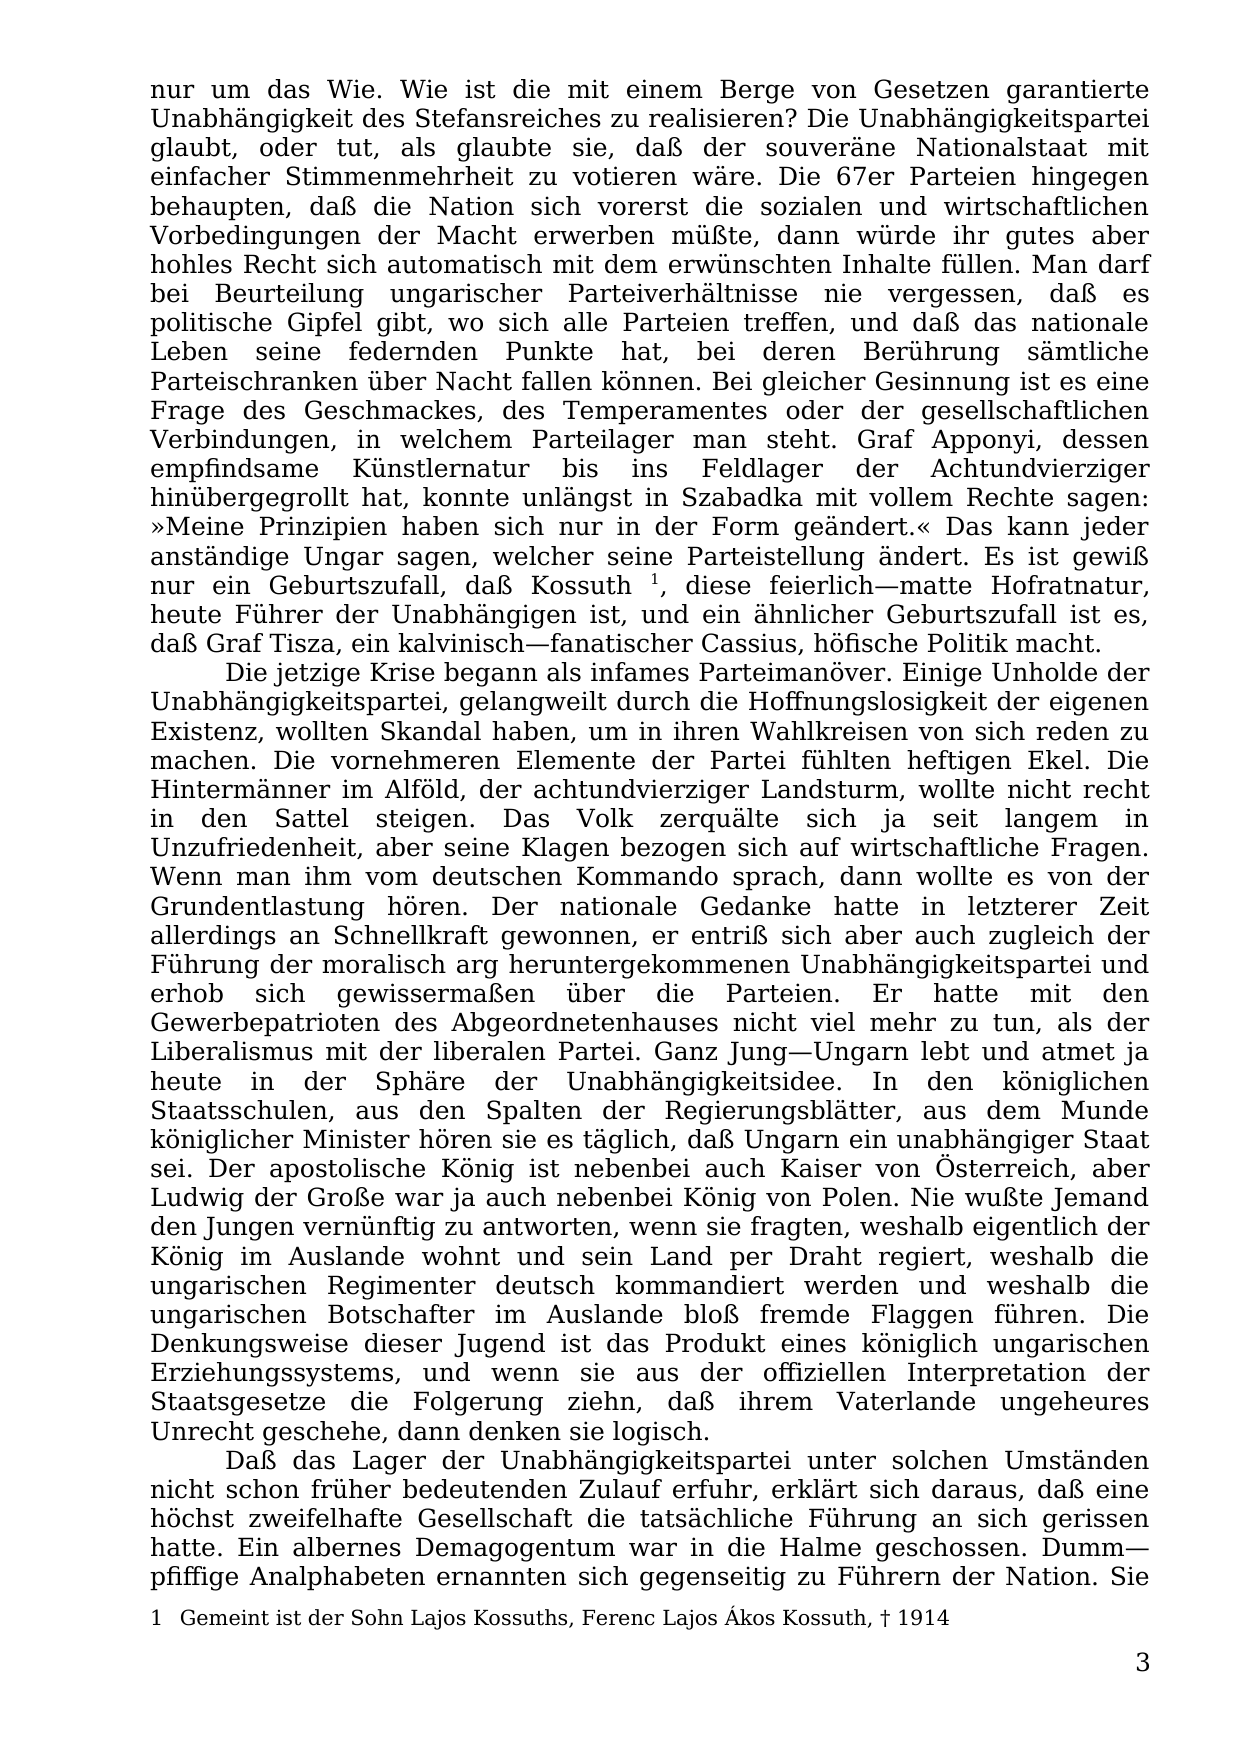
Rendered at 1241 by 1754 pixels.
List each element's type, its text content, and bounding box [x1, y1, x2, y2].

text Daß das Lager der Unabhängigkeitspartei unter solchen Umständen nicht schon früher bedeutenden Zulauf erfuhr, erklärt sich daraus, daß eine höchst zweifelhafte Gesellschaft die tatsächliche Führung an sich gerissen hatte. Ein albernes Demagogentum war in die Halme geschossen. Dumm—pfiffige Analphabeten ernannten sich gegenseitig zu Führern der Nation. Sie [150, 1446, 1151, 1592]
text Gemeint ist der Sohn Lajos Kossuths, Ferenc Lajos Ákos Kossuth, † 1914 [150, 1606, 1151, 1631]
text Die jetzige Krise begann als infames Parteimanöver. Einige Unholde der Unabhängigkeitspartei, gelangweilt durch die Hoffnungslosigkeit der eigenen Existenz, wollten Skandal haben, um in ihren Wahlkreisen von sich reden zu machen. Die vornehmeren Elemente der Partei fühlten heftigen Ekel. Die Hintermänner im Alföld, der achtundvierziger Landsturm, wollte nicht recht in den Sattel steigen. Das Volk zerquälte sich ja seit langem in Unzufriedenheit, aber seine Klagen bezogen sich auf wirtschaftliche Fragen. Wenn man ihm vom deutschen Kommando sprach, dann wollte es von der Grundentlastung hören. Der nationale Gedanke hatte in letzterer Zeit allerdings an Schnellkraft gewonnen, er entriß sich aber auch zugleich der Führung der moralisch arg heruntergekommenen Unabhängigkeitspartei und erhob sich gewissermaßen über die Parteien. Er hatte mit den Gewerbepatrioten des Abgeordnetenhauses nicht viel mehr zu tun, als der Liberalismus mit der liberalen Partei. Ganz Jung—Ungarn lebt und atmet ja heute in der Sphäre der Unabhängigkeitsidee. In den königlichen Staatsschulen, aus den Spalten der Regierungsblätter, aus dem Munde königlicher Minister hören sie es täglich, daß Ungarn ein unabhängiger Staat sei. Der apostolische König ist nebenbei auch Kaiser von Österreich, aber Ludwig der Große war ja auch nebenbei König von Polen. Nie wußte Jemand den Jungen vernünftig zu antworten, wenn sie fragten, weshalb eigentlich der König im Auslande wohnt und sein Land per Draht regiert, weshalb die ungarischen Regimenter deutsch kommandiert werden und weshalb die ungarischen Botschafter im Auslande bloß fremde Flaggen führen. Die Denkungsweise dieser Jugend ist das Produkt eines königlich ungarischen Erziehungssystems, und wenn sie aus der offiziellen Interpretation der Staatsgesetze die Folgerung ziehn, daß ihrem Vaterlande ungeheures Unrecht geschehe, dann denken sie logisch. [150, 658, 1151, 1446]
text nur um das Wie. Wie ist die mit einem Berge von Gesetzen garantierte Unabhängigkeit des Stefansreiches zu realisieren? Die Unabhängigkeitspartei glaubt, oder tut, als glaubte sie, daß der souveräne Nationalstaat mit einfacher Stimmenmehrheit zu votieren wäre. Die 67er Parteien hingegen behaupten, daß die Nation sich vorerst die sozialen und wirtschaftlichen Vorbedingungen der Macht erwerben müßte, dann würde ihr gutes aber hohles Recht sich automatisch mit dem erwünschten Inhalte füllen. Man darf bei Beurteilung ungarischer Parteiverhältnisse nie vergessen, daß es politische Gipfel gibt, wo sich alle Parteien treffen, und daß das nationale Leben seine federnden Punkte hat, bei deren Berührung sämtliche Parteischranken über Nacht fallen können. Bei gleicher Gesinnung ist es eine Frage des Geschmackes, des Temperamentes oder der gesellschaftlichen Verbindungen, in welchem Parteilager man steht. Graf Apponyi, dessen empfindsame Künstlernatur bis ins Feldlager der Achtundvierziger hinübergegrollt hat, konnte unlängst in Szabadka mit vollem Rechte sagen: »Meine Prinzipien haben sich nur in der Form geändert.« Das kann jeder anständige Ungar sagen, welcher seine Parteistellung ändert. Es ist gewiß nur ein Geburtszufall, daß Kossuth , diese feierlich—matte Hofratnatur, heute Führer der Unabhängigen ist, und ein ähnlicher Geburtszufall ist es, daß Graf Tisza, ein kalvinisch—fanatischer Cassius, höfische Politik macht. [150, 75, 1151, 658]
